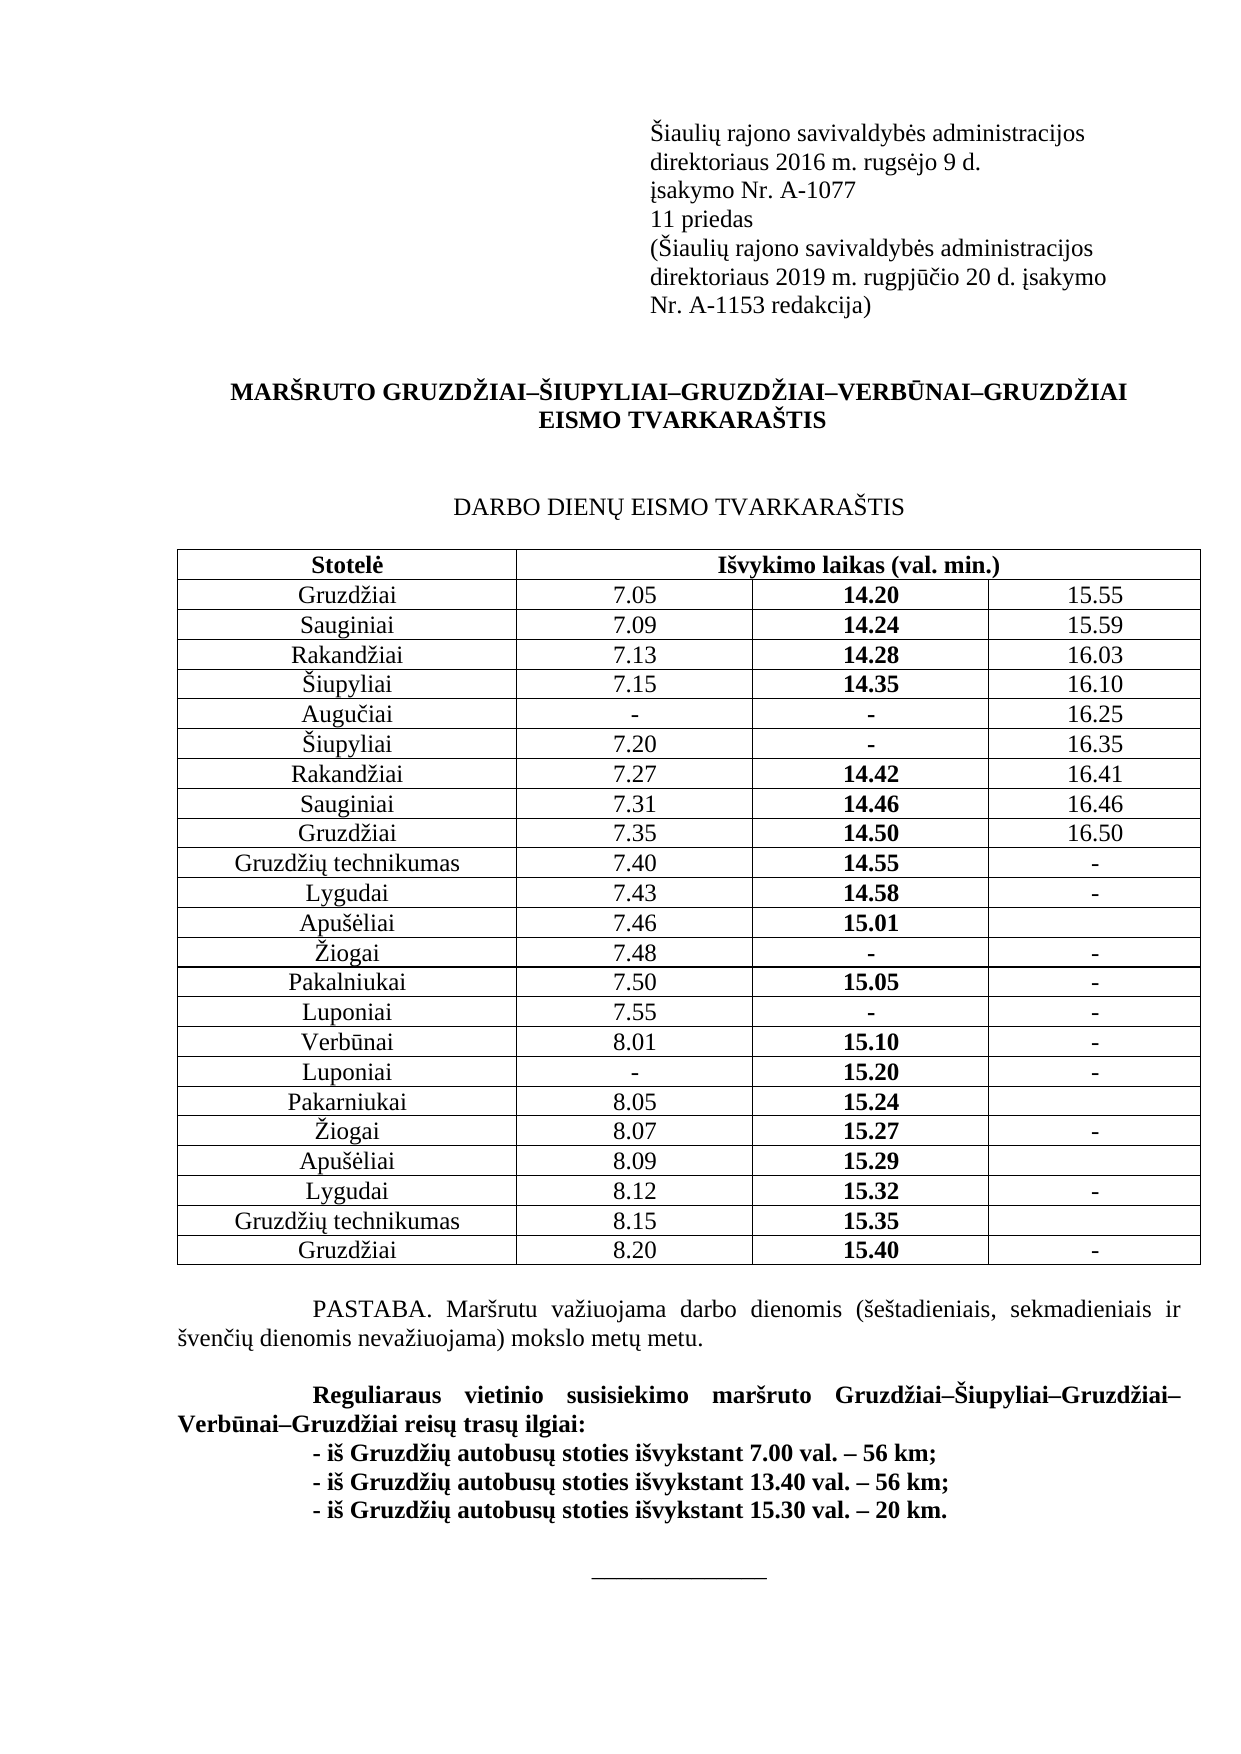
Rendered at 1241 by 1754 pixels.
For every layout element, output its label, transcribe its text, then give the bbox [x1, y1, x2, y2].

table_cell 15.27 [753, 1116, 988, 1145]
table_cell 8.01 [517, 1027, 752, 1056]
table_header Stotelė [178, 550, 516, 579]
table_cell - [989, 1116, 1200, 1145]
table_cell 16.35 [989, 729, 1200, 758]
text Šiaulių rajono savivaldybės administracijos [650, 118, 1181, 147]
text ______________ [177, 1553, 1181, 1582]
table_cell 15.40 [753, 1236, 988, 1264]
table_cell Pakarniukai [178, 1087, 516, 1115]
table_cell Lygudai [178, 1176, 516, 1205]
table_cell 15.05 [753, 968, 988, 996]
table_cell Šiupyliai [178, 670, 516, 698]
table_cell Šiupyliai [178, 729, 516, 758]
table_cell 14.20 [753, 580, 988, 609]
table_cell 16.10 [989, 670, 1200, 698]
table_cell [989, 1087, 1200, 1115]
table_cell 8.07 [517, 1116, 752, 1145]
table_cell 16.03 [989, 640, 1200, 668]
table_cell 15.59 [989, 610, 1200, 639]
text direktoriaus 2016 m. rugsėjo 9 d. [650, 147, 1181, 176]
table_cell Sauginiai [178, 610, 516, 639]
text - iš Gruzdžių autobusų stoties išvykstant 13.40 val. – 56 km; [177, 1467, 1181, 1495]
table_cell 15.20 [753, 1057, 988, 1086]
table_cell 16.50 [989, 819, 1200, 847]
table_cell Žiogai [178, 1116, 516, 1145]
table_cell 8.09 [517, 1146, 752, 1175]
table_cell Apušėliai [178, 908, 516, 937]
text PASTABA. Maršrutu važiuojama darbo dienomis (šeštadieniais, sekmadieniais ir švenčių dienomis nevažiuojama) mokslo metų metu. [177, 1294, 1181, 1352]
table_cell Rakandžiai [178, 640, 516, 668]
table_cell 15.55 [989, 580, 1200, 609]
table_cell Gruzdžių technikumas [178, 848, 516, 877]
table_cell 7.31 [517, 789, 752, 817]
text (Šiaulių rajono savivaldybės administracijos [650, 233, 1181, 262]
table_cell 15.24 [753, 1087, 988, 1115]
table_cell 7.35 [517, 819, 752, 847]
table_cell - [753, 997, 988, 1026]
text Reguliaraus vietinio susisiekimo maršruto Gruzdžiai–Šiupyliai–Gruzdžiai–Verbūnai–Gruzdžiai reisų trasų ilgiai: [177, 1380, 1181, 1438]
table_cell 14.55 [753, 848, 988, 877]
table_cell 7.48 [517, 938, 752, 966]
table_cell - [753, 729, 988, 758]
table_cell 7.20 [517, 729, 752, 758]
text Nr. A-1153 redakcija) [650, 291, 1181, 319]
table_cell - [989, 1027, 1200, 1056]
text - iš Gruzdžių autobusų stoties išvykstant 15.30 val. – 20 km. [177, 1495, 1181, 1524]
table_cell - [989, 938, 1200, 966]
table_cell Gruzdžiai [178, 819, 516, 847]
table_cell - [989, 1236, 1200, 1264]
table_cell 7.46 [517, 908, 752, 937]
table_cell Rakandžiai [178, 759, 516, 788]
table_cell 7.27 [517, 759, 752, 788]
text 11 priedas [650, 204, 1181, 233]
table_cell - [989, 848, 1200, 877]
table_cell - [517, 699, 752, 728]
table_cell [989, 1146, 1200, 1175]
table_cell 14.46 [753, 789, 988, 817]
table_cell 14.24 [753, 610, 988, 639]
table_cell [989, 1206, 1200, 1234]
table_cell Pakalniukai [178, 968, 516, 996]
table_cell 8.05 [517, 1087, 752, 1115]
table_cell 16.25 [989, 699, 1200, 728]
table_cell - [517, 1057, 752, 1086]
table_cell 15.29 [753, 1146, 988, 1175]
table_cell 8.20 [517, 1236, 752, 1264]
table_cell - [989, 1176, 1200, 1205]
text - iš Gruzdžių autobusų stoties išvykstant 7.00 val. – 56 km; [177, 1438, 1181, 1467]
table_cell 14.50 [753, 819, 988, 847]
table_cell 7.43 [517, 878, 752, 907]
text įsakymo Nr. A-1077 [650, 176, 1181, 204]
table_cell 7.05 [517, 580, 752, 609]
table_cell 7.40 [517, 848, 752, 877]
table_cell Luponiai [178, 1057, 516, 1086]
table_cell Žiogai [178, 938, 516, 966]
table_cell [989, 908, 1200, 937]
table_cell 14.42 [753, 759, 988, 788]
table_cell 14.35 [753, 670, 988, 698]
table_cell 7.15 [517, 670, 752, 698]
text MARŠRUTO GRUZDŽIAI–ŠIUPYLIAI–GRUZDŽIAI–VERBŪNAI–GRUZDŽIAI [177, 377, 1181, 406]
table_cell - [989, 968, 1200, 996]
table_cell Apušėliai [178, 1146, 516, 1175]
table_cell 7.50 [517, 968, 752, 996]
table_cell Lygudai [178, 878, 516, 907]
table_cell - [753, 938, 988, 966]
table_cell 15.32 [753, 1176, 988, 1205]
table_cell - [989, 1057, 1200, 1086]
table_cell 15.01 [753, 908, 988, 937]
table_cell 16.41 [989, 759, 1200, 788]
table_cell - [753, 699, 988, 728]
text DARBO DIENŲ EISMO TVARKARAŠTIS [177, 492, 1181, 521]
table_cell 14.58 [753, 878, 988, 907]
table_cell 14.28 [753, 640, 988, 668]
table_cell Verbūnai [178, 1027, 516, 1056]
table_cell 7.09 [517, 610, 752, 639]
text EISMO TVARKARAŠTIS [177, 406, 1181, 434]
table_cell 8.15 [517, 1206, 752, 1234]
table_cell 7.55 [517, 997, 752, 1026]
table_header Išvykimo laikas (val. min.) [517, 550, 1200, 579]
table_cell 8.12 [517, 1176, 752, 1205]
table_cell 16.46 [989, 789, 1200, 817]
table_cell - [989, 878, 1200, 907]
table_cell Gruzdžiai [178, 580, 516, 609]
table_cell Luponiai [178, 997, 516, 1026]
table_cell Gruzdžių technikumas [178, 1206, 516, 1234]
table_cell Augučiai [178, 699, 516, 728]
table_cell 7.13 [517, 640, 752, 668]
table_cell Sauginiai [178, 789, 516, 817]
table_cell 15.10 [753, 1027, 988, 1056]
table_cell Gruzdžiai [178, 1236, 516, 1264]
table_cell - [989, 997, 1200, 1026]
table_cell 15.35 [753, 1206, 988, 1234]
text direktoriaus 2019 m. rugpjūčio 20 d. įsakymo [650, 262, 1181, 291]
